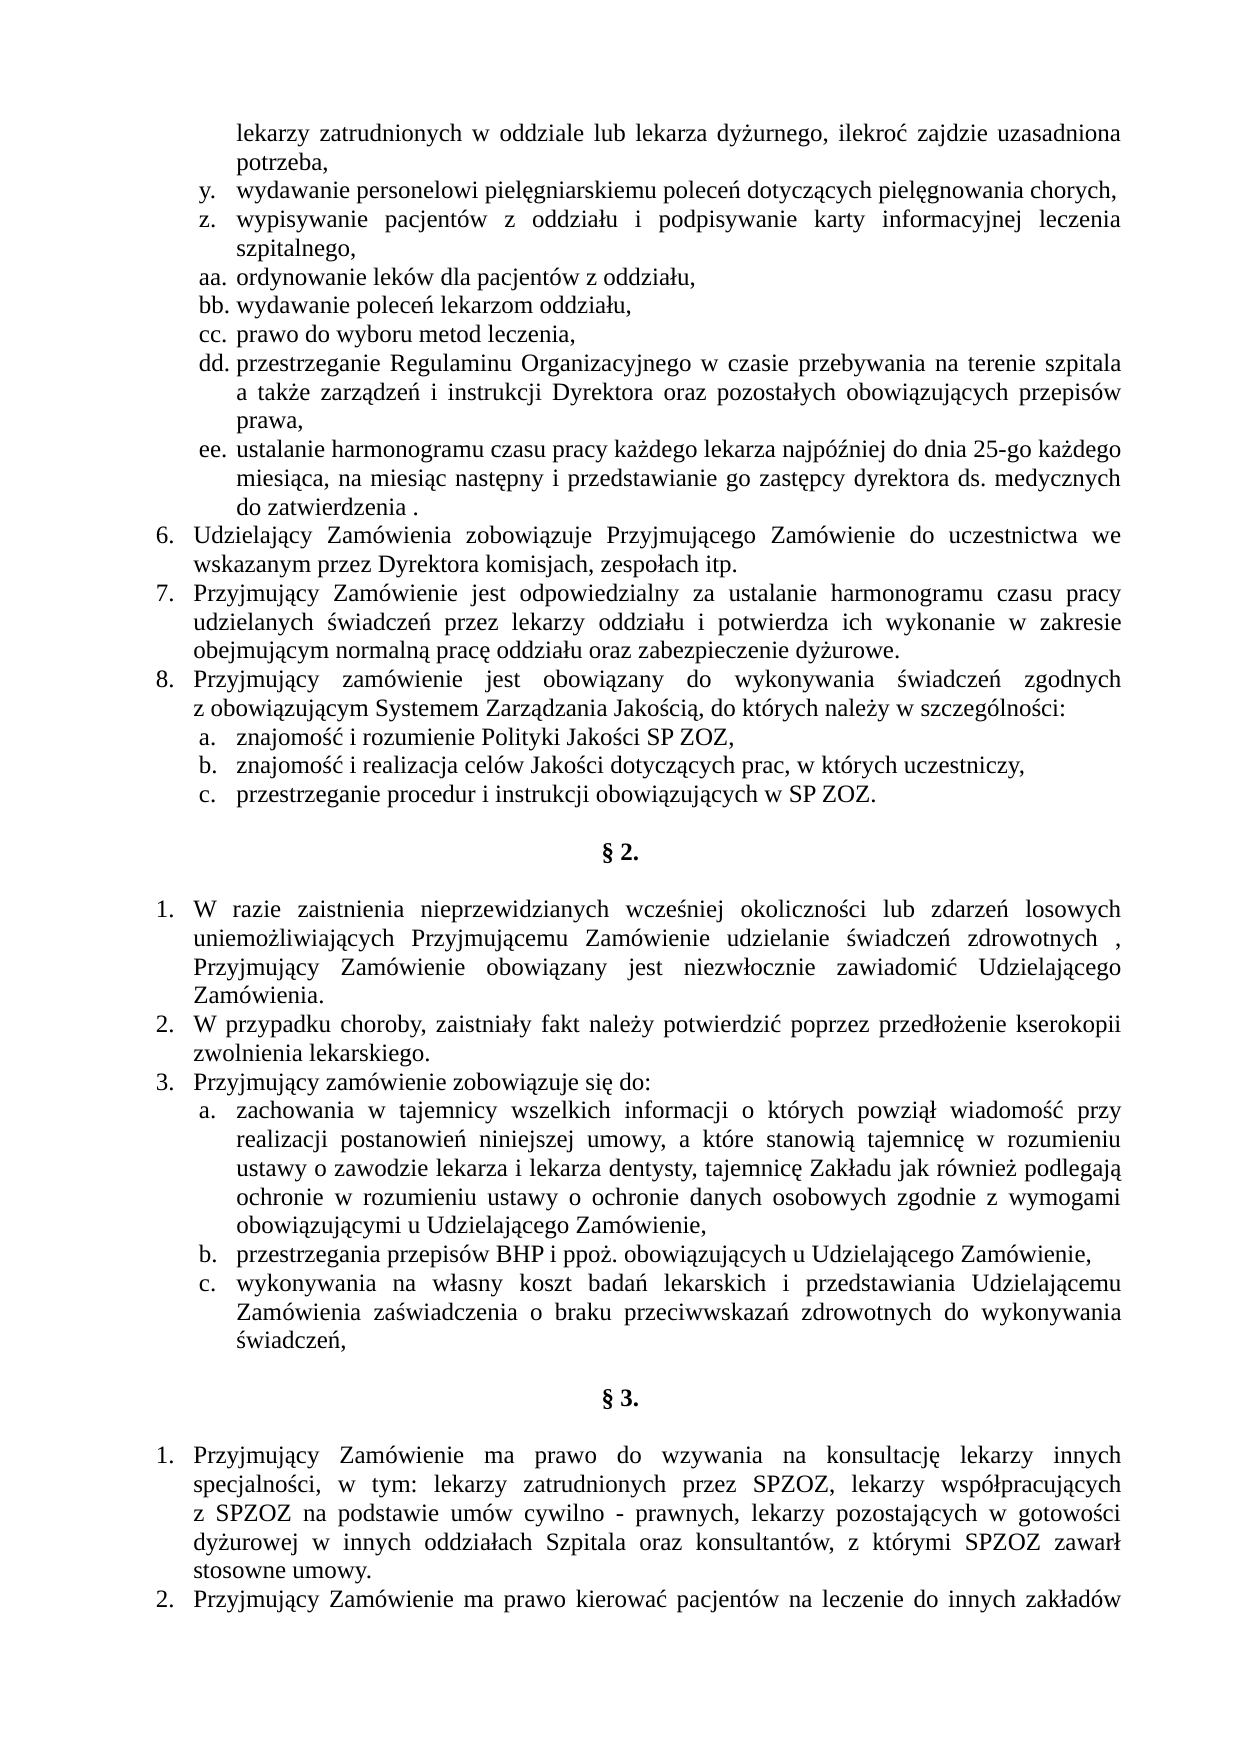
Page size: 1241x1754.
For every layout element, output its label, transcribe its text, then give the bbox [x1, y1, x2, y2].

list ustalanie harmonogramu czasu pracy każdego lekarza najpóźniej do dnia 25-go każdego miesiąca, na miesiąc następny i przedstawianie go zastępcy dyrektora ds. medycznych do zatwierdzenia . [199, 434, 1122, 521]
list znajomość i rozumienie Polityki Jakości SP ZOZ, [199, 722, 1122, 751]
list wypisywanie pacjentów z oddziału i podpisywanie karty informacyjnej leczenia szpitalnego, [199, 204, 1122, 262]
list wydawanie poleceń lekarzom oddziału, [199, 291, 1122, 319]
list zachowania w tajemnicy wszelkich informacji o których powziął wiadomość przy realizacji postanowień niniejszej umowy, a które stanowią tajemnicę w rozumieniu ustawy o zawodzie lekarza i lekarza dentysty, tajemnicę Zakładu jak również podlegają ochronie w rozumieniu ustawy o ochronie danych osobowych zgodnie z wymogami obowiązującymi u Udzielającego Zamówienie, [199, 1096, 1122, 1239]
list Przyjmujący zamówienie zobowiązuje się do: [156, 1067, 1122, 1096]
list Przyjmujący zamówienie jest obowiązany do wykonywania świadczeń zgodnych z obowiązującym Systemem Zarządzania Jakością, do których należy w szczególności: [156, 664, 1122, 722]
list W razie zaistnienia nieprzewidzianych wcześniej okoliczności lub zdarzeń losowych uniemożliwiających Przyjmującemu Zamówienie udzielanie świadczeń zdrowotnych , Przyjmujący Zamówienie obowiązany jest niezwłocznie zawiadomić Udzielającego Zamówienia. [156, 894, 1122, 1009]
list Przyjmujący Zamówienie ma prawo do wzywania na konsultację lekarzy innych specjalności, w tym: lekarzy zatrudnionych przez SPZOZ, lekarzy współpracujących z SPZOZ na podstawie umów cywilno - prawnych, lekarzy pozostających w gotowości dyżurowej w innych oddziałach Szpitala oraz konsultantów, z którymi SPZOZ zawarł stosowne umowy. [156, 1441, 1122, 1584]
list Przyjmujący Zamówienie ma prawo kierować pacjentów na leczenie do innych zakładów [156, 1584, 1122, 1613]
list przestrzeganie procedur i instrukcji obowiązujących w SP ZOZ. [199, 779, 1122, 808]
list przestrzegania przepisów BHP i ppoż. obowiązujących u Udzielającego Zamówienie, [199, 1239, 1122, 1268]
list znajomość i realizacja celów Jakości dotyczących prac, w których uczestniczy, [199, 751, 1122, 779]
list ordynowanie leków dla pacjentów z oddziału, [199, 262, 1122, 291]
list Udzielający Zamówienia zobowiązuje Przyjmującego Zamówienie do uczestnictwa we wskazanym przez Dyrektora komisjach, zespołach itp. [156, 521, 1122, 578]
list przestrzeganie Regulaminu Organizacyjnego w czasie przebywania na terenie szpitala a także zarządzeń i instrukcji Dyrektora oraz pozostałych obowiązujących przepisów prawa, [199, 348, 1122, 434]
list W przypadku choroby, zaistniały fakt należy potwierdzić poprzez przedłożenie kserokopii zwolnienia lekarskiego. [156, 1009, 1122, 1067]
list lekarzy zatrudnionych w oddziale lub lekarza dyżurnego, ilekroć zajdzie uzasadniona potrzeba, [199, 118, 1122, 176]
list Przyjmujący Zamówienie jest odpowiedzialny za ustalanie harmonogramu czasu pracy udzielanych świadczeń przez lekarzy oddziału i potwierdza ich wykonanie w zakresie obejmującym normalną pracę oddziału oraz zabezpieczenie dyżurowe. [156, 578, 1122, 664]
text § 3. [118, 1383, 1122, 1412]
list wykonywania na własny koszt badań lekarskich i przedstawiania Udzielającemu Zamówienia zaświadczenia o braku przeciwwskazań zdrowotnych do wykonywania świadczeń, [199, 1268, 1122, 1354]
text § 2. [118, 837, 1122, 866]
list wydawanie personelowi pielęgniarskiemu poleceń dotyczących pielęgnowania chorych, [199, 176, 1122, 204]
list prawo do wyboru metod leczenia, [199, 319, 1122, 348]
